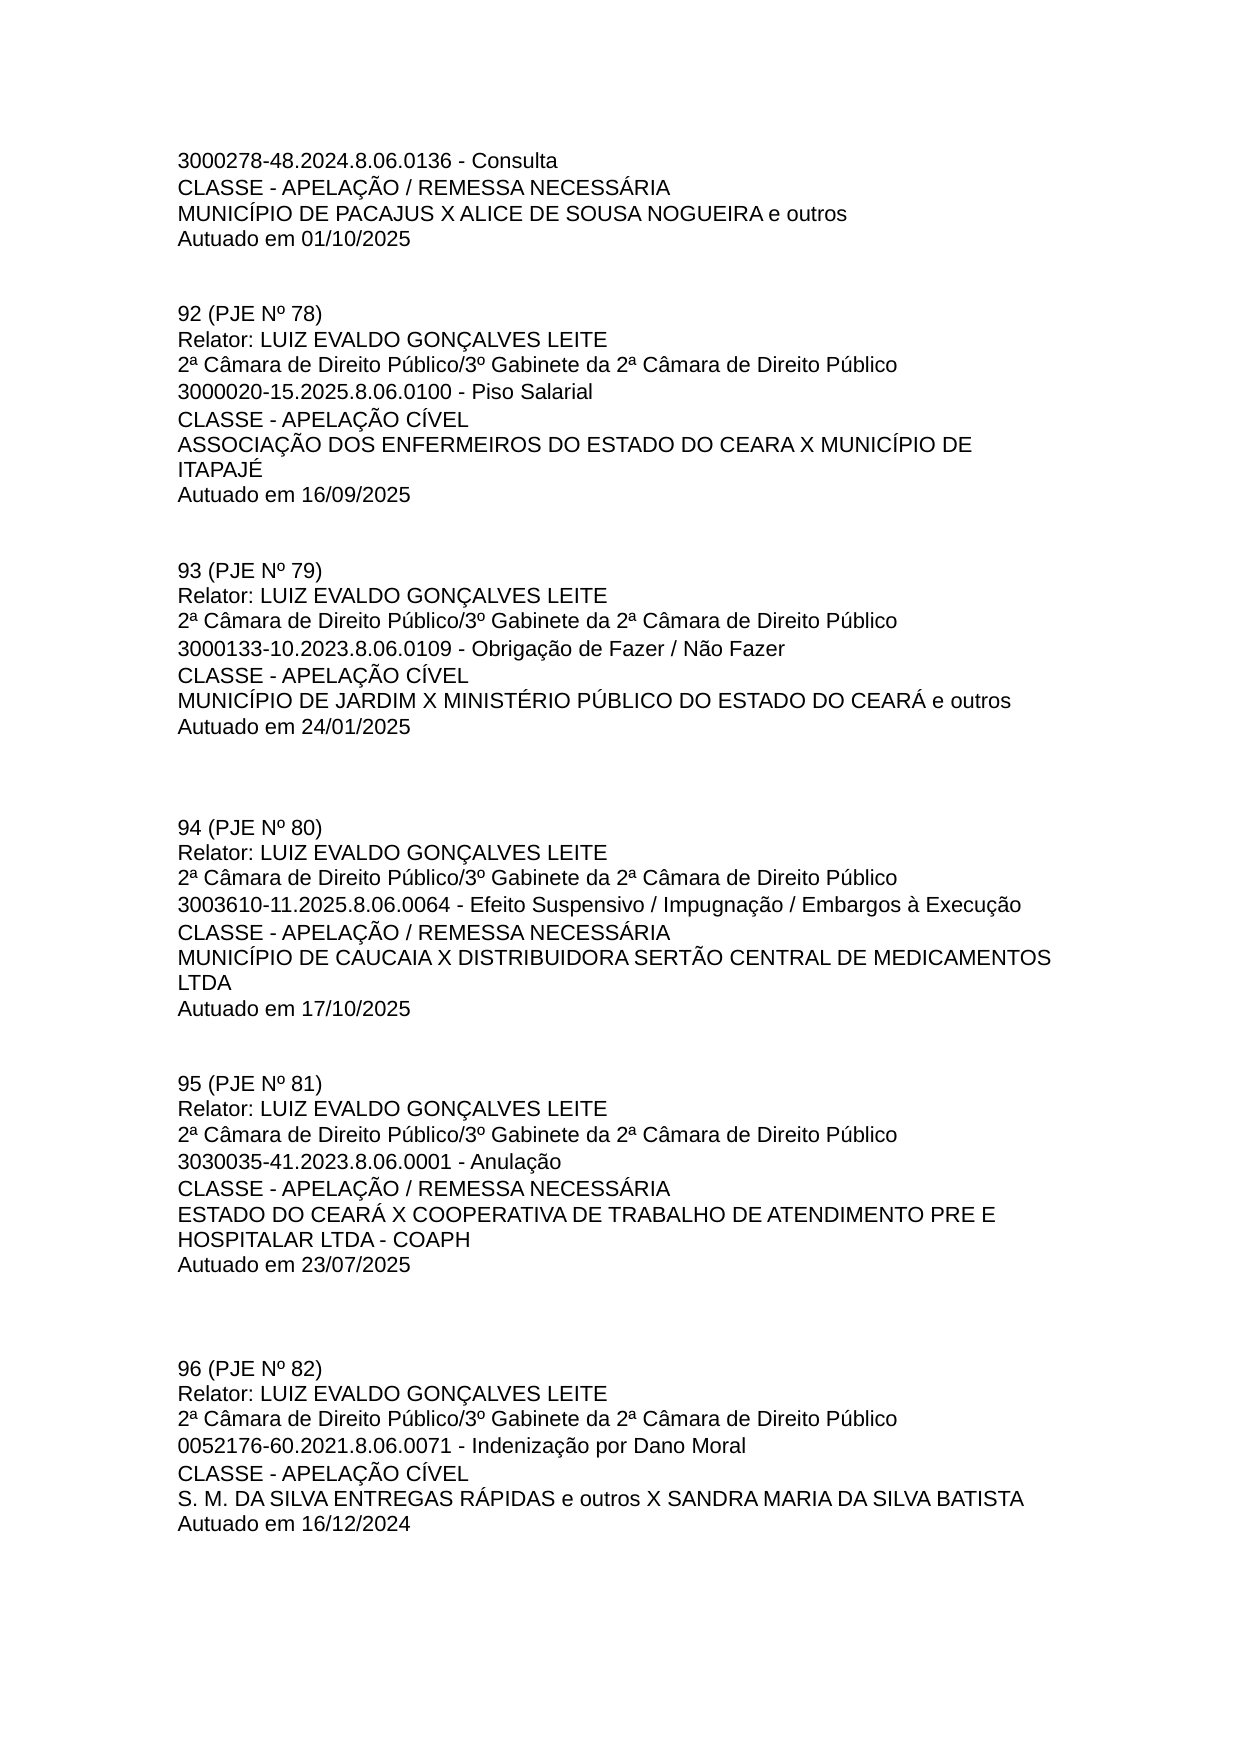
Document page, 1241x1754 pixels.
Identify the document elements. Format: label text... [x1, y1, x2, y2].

subtitle 3000020-15.2025.8.06.0100 - Piso Salarial [177, 379, 1063, 404]
text Autuado em 16/09/2025 [177, 482, 1063, 507]
text 2ª Câmara de Direito Público/3º Gabinete da 2ª Câmara de Direito Público [177, 608, 1063, 633]
text CLASSE - APELAÇÃO CÍVEL ASSOCIAÇÃO DOS ENFERMEIROS DO ESTADO DO CEARA X MUNICÍPIO DE ITAPAJÉ [177, 407, 1063, 482]
text 95 (PJE Nº 81) [177, 1071, 1063, 1096]
text Relator: LUIZ EVALDO GONÇALVES LEITE [177, 583, 1063, 608]
text 92 (PJE Nº 78) [177, 301, 1063, 327]
text Autuado em 17/10/2025 [177, 995, 1063, 1021]
text 2ª Câmara de Direito Público/3º Gabinete da 2ª Câmara de Direito Público [177, 865, 1063, 890]
text CLASSE - APELAÇÃO CÍVEL S. M. DA SILVA ENTREGAS RÁPIDAS e outros X SANDRA MARIA DA SILVA BATISTA [177, 1461, 1063, 1511]
subtitle 0052176-60.2021.8.06.0071 - Indenização por Dano Moral [177, 1433, 1063, 1458]
text Autuado em 23/07/2025 [177, 1252, 1063, 1277]
subtitle 3000133-10.2023.8.06.0109 - Obrigação de Fazer / Não Fazer [177, 636, 1063, 661]
text 93 (PJE Nº 79) [177, 558, 1063, 583]
text 96 (PJE Nº 82) [177, 1356, 1063, 1381]
subtitle 3003610-11.2025.8.06.0064 - Efeito Suspensivo / Impugnação / Embargos à Execução [177, 892, 1063, 917]
subtitle 3030035-41.2023.8.06.0001 - Anulação [177, 1149, 1063, 1174]
text 2ª Câmara de Direito Público/3º Gabinete da 2ª Câmara de Direito Público [177, 352, 1063, 377]
text 2ª Câmara de Direito Público/3º Gabinete da 2ª Câmara de Direito Público [177, 1121, 1063, 1147]
text Relator: LUIZ EVALDO GONÇALVES LEITE [177, 840, 1063, 865]
text Autuado em 01/10/2025 [177, 226, 1063, 251]
text 2ª Câmara de Direito Público/3º Gabinete da 2ª Câmara de Direito Público [177, 1406, 1063, 1431]
text Relator: LUIZ EVALDO GONÇALVES LEITE [177, 1096, 1063, 1121]
text CLASSE - APELAÇÃO / REMESSA NECESSÁRIA MUNICÍPIO DE PACAJUS X ALICE DE SOUSA NOGUEIRA e outros [177, 175, 1063, 226]
text CLASSE - APELAÇÃO CÍVEL MUNICÍPIO DE JARDIM X MINISTÉRIO PÚBLICO DO ESTADO DO CEARÁ e outros [177, 663, 1063, 714]
text 94 (PJE Nº 80) [177, 814, 1063, 840]
text Relator: LUIZ EVALDO GONÇALVES LEITE [177, 327, 1063, 352]
text CLASSE - APELAÇÃO / REMESSA NECESSÁRIA MUNICÍPIO DE CAUCAIA X DISTRIBUIDORA SERTÃO CENTRAL DE MEDICAMENTOS LTDA [177, 920, 1063, 995]
text Relator: LUIZ EVALDO GONÇALVES LEITE [177, 1381, 1063, 1406]
text Autuado em 16/12/2024 [177, 1511, 1063, 1537]
text CLASSE - APELAÇÃO / REMESSA NECESSÁRIA ESTADO DO CEARÁ X COOPERATIVA DE TRABALHO DE ATENDIMENTO PRE E HOSPITALAR LTDA - COAPH [177, 1176, 1063, 1252]
subtitle 3000278-48.2024.8.06.0136 - Consulta [177, 148, 1063, 173]
text Autuado em 24/01/2025 [177, 714, 1063, 739]
